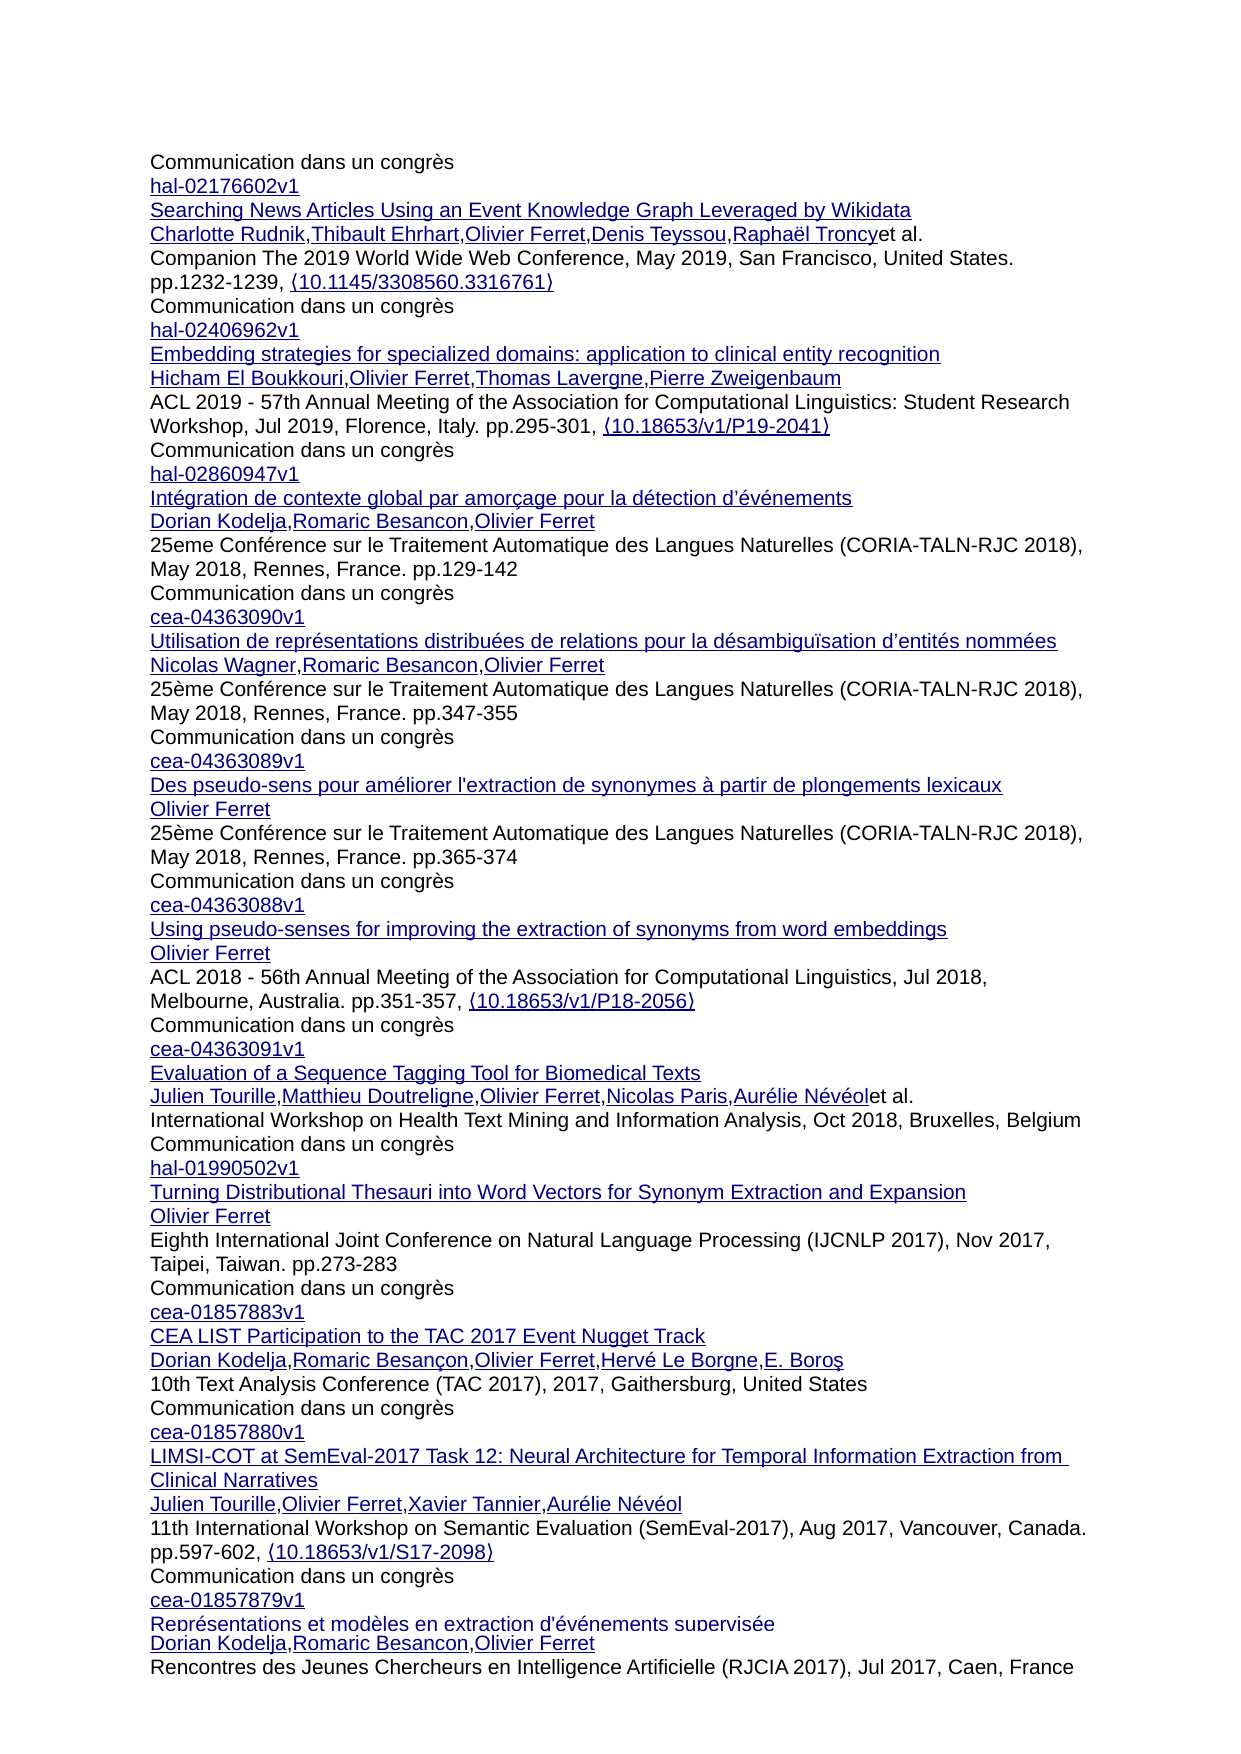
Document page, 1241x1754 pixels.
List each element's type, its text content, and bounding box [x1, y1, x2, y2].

table_cell Embedding strategies for specialized domains: application to clinical entity recognition Hicham El Boukkouri,Olivier Ferret,Thomas Lavergne,Pierre Zweigenbaum ACL 2019 - 57th Annual Meeting of the Association for Computational Linguistics: Student Research Workshop, Jul 2019, Florence, Italy. pp.295-301, ⟨10.18653/v1/P19-2041⟩ Communication dans un congrès hal-02860947v1 [150, 342, 1090, 485]
table_cell Communication dans un congrès hal-02176602v1 [150, 150, 1090, 198]
table_cell Intégration de contexte global par amorçage pour la détection d’événements Dorian Kodelja,Romaric Besancon,Olivier Ferret 25eme Conférence sur le Traitement Automatique des Langues Naturelles (CORIA-TALN-RJC 2018), May 2018, Rennes, France. pp.129-142 Communication dans un congrès cea-04363090v1 [150, 485, 1090, 629]
table_cell Utilisation de représentations distribuées de relations pour la désambiguïsation d’entités nommées Nicolas Wagner,Romaric Besancon,Olivier Ferret 25ème Conférence sur le Traitement Automatique des Langues Naturelles (CORIA-TALN-RJC 2018), May 2018, Rennes, France. pp.347-355 Communication dans un congrès cea-04363089v1 [150, 629, 1090, 773]
table_cell Des pseudo-sens pour améliorer l'extraction de synonymes à partir de plongements lexicaux Olivier Ferret 25ème Conférence sur le Traitement Automatique des Langues Naturelles (CORIA-TALN-RJC 2018), May 2018, Rennes, France. pp.365-374 Communication dans un congrès cea-04363088v1 [150, 773, 1090, 917]
table_cell Evaluation of a Sequence Tagging Tool for Biomedical Texts Julien Tourille,Matthieu Doutreligne,Olivier Ferret,Nicolas Paris,Aurélie Névéolet al. International Workshop on Health Text Mining and Information Analysis, Oct 2018, Bruxelles, Belgium Communication dans un congrès hal-01990502v1 [150, 1060, 1090, 1180]
table_cell Using pseudo-senses for improving the extraction of synonyms from word embeddings Olivier Ferret ACL 2018 - 56th Annual Meeting of the Association for Computational Linguistics, Jul 2018, Melbourne, Australia. pp.351-357, ⟨10.18653/v1/P18-2056⟩ Communication dans un congrès cea-04363091v1 [150, 917, 1090, 1060]
table_cell LIMSI-COT at SemEval-2017 Task 12: Neural Architecture for Temporal Information Extraction from Clinical Narratives Julien Tourille,Olivier Ferret,Xavier Tannier,Aurélie Névéol 11th International Workshop on Semantic Evaluation (SemEval-2017), Aug 2017, Vancouver, Canada. pp.597-602, ⟨10.18653/v1/S17-2098⟩ Communication dans un congrès cea-01857879v1 [150, 1444, 1090, 1611]
table_cell Représentations et modèles en extraction d'événements supervisée Dorian Kodelja,Romaric Besancon,Olivier Ferret Rencontres des Jeunes Chercheurs en Intelligence Artificielle (RJCIA 2017), Jul 2017, Caen, France [150, 1611, 1090, 1679]
table_cell Searching News Articles Using an Event Knowledge Graph Leveraged by Wikidata Charlotte Rudnik,Thibault Ehrhart,Olivier Ferret,Denis Teyssou,Raphaël Troncyet al. Companion The 2019 World Wide Web Conference, May 2019, San Francisco, United States. pp.1232-1239, ⟨10.1145/3308560.3316761⟩ Communication dans un congrès hal-02406962v1 [150, 198, 1090, 342]
table_cell CEA LIST Participation to the TAC 2017 Event Nugget Track Dorian Kodelja,Romaric Besançon,Olivier Ferret,Hervé Le Borgne,E. Boroş 10th Text Analysis Conference (TAC 2017), 2017, Gaithersburg, United States Communication dans un congrès cea-01857880v1 [150, 1324, 1090, 1444]
table_cell Turning Distributional Thesauri into Word Vectors for Synonym Extraction and Expansion Olivier Ferret Eighth International Joint Conference on Natural Language Processing (IJCNLP 2017), Nov 2017, Taipei, Taiwan. pp.273-283 Communication dans un congrès cea-01857883v1 [150, 1180, 1090, 1324]
